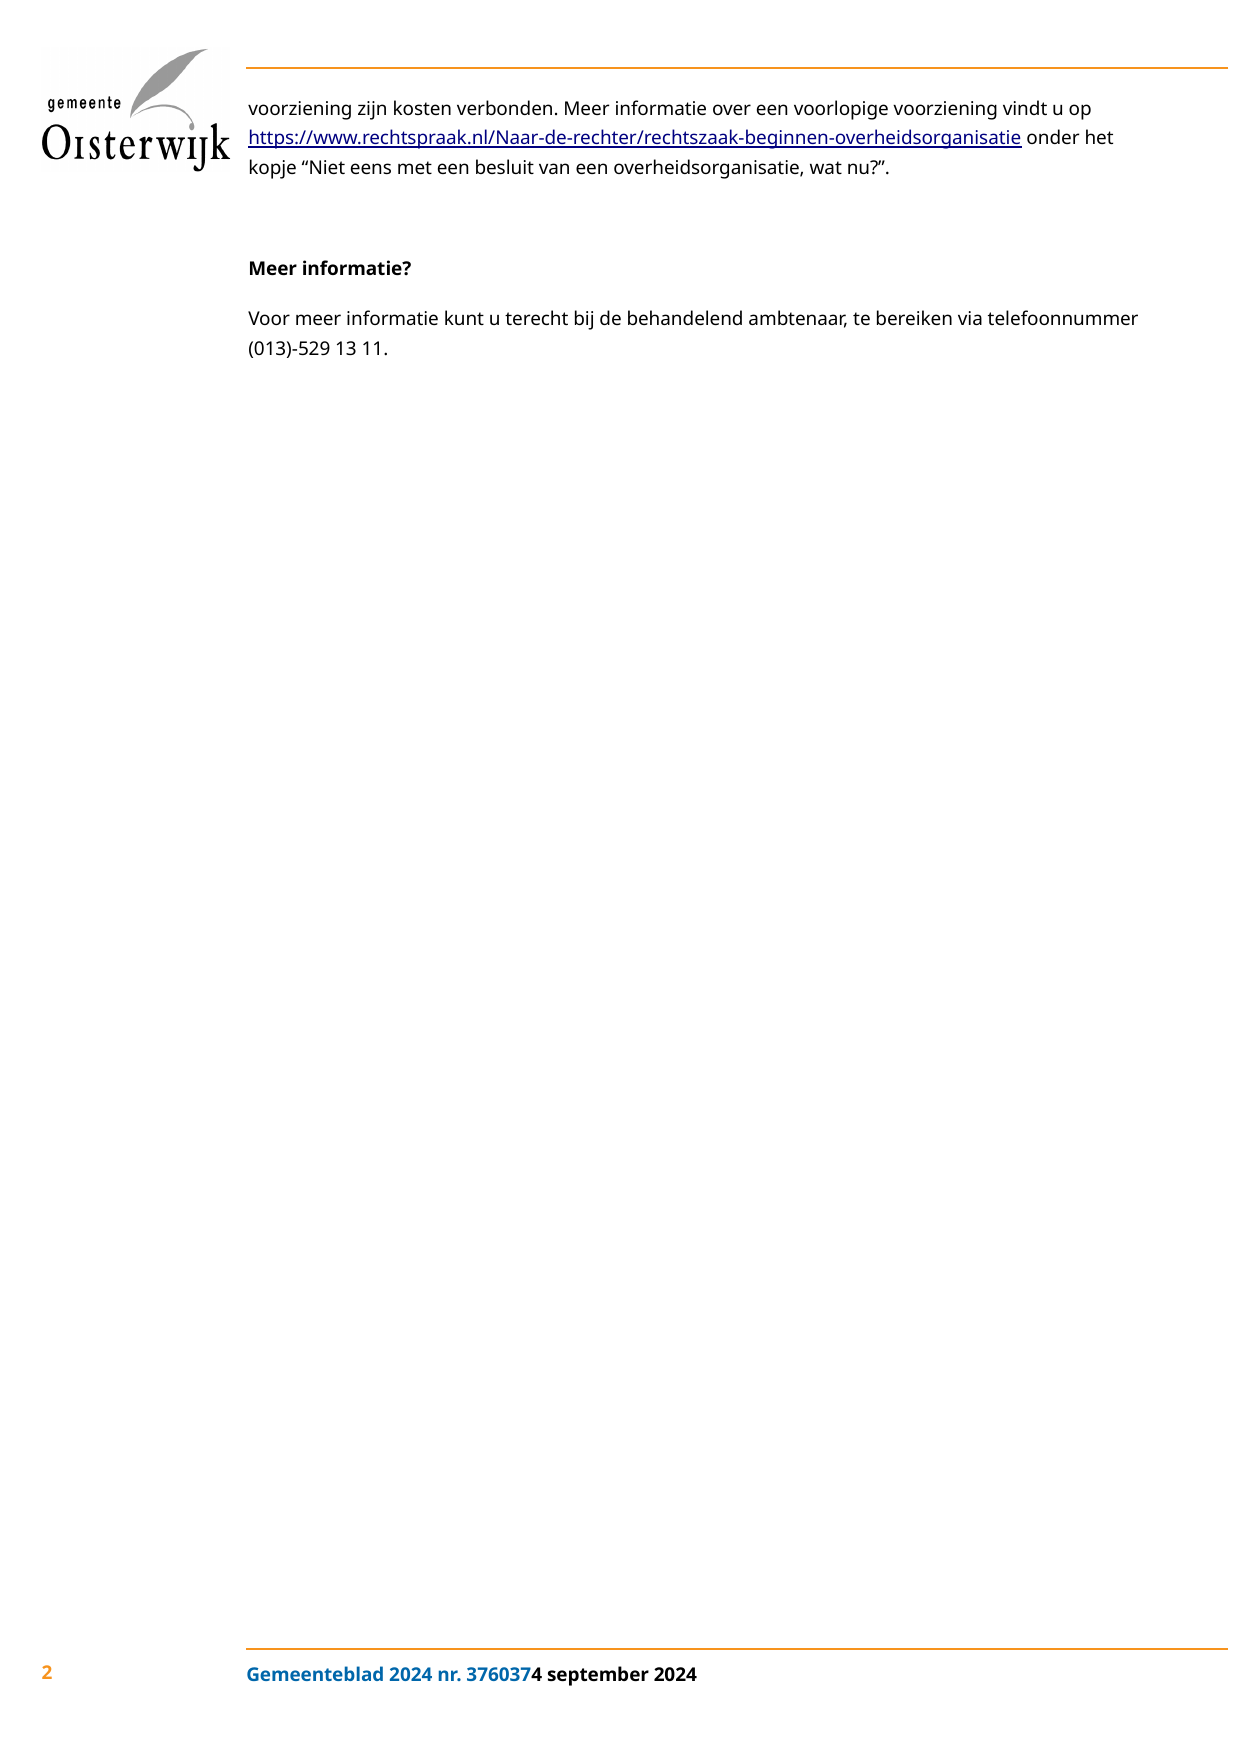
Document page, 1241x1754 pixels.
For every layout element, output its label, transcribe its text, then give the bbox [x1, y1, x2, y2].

text voorziening zijn kosten verbonden. Meer informatie over een voorlopige voorziening vindt u op https://www.rechtspraak.nl/Naar-de-rechter/rechtszaak-beginnen-overheidsorganisatie onder het kopje “Niet eens met een besluit van een overheidsorganisatie, wat nu?”. [248, 95, 1152, 180]
text Meer informatie? [248, 255, 1152, 281]
text Voor meer informatie kunt u terecht bij de behandelend ambtenaar, te bereiken via telefoonnummer (013)-529 13 11. [248, 305, 1152, 361]
picture [41, 47, 231, 172]
